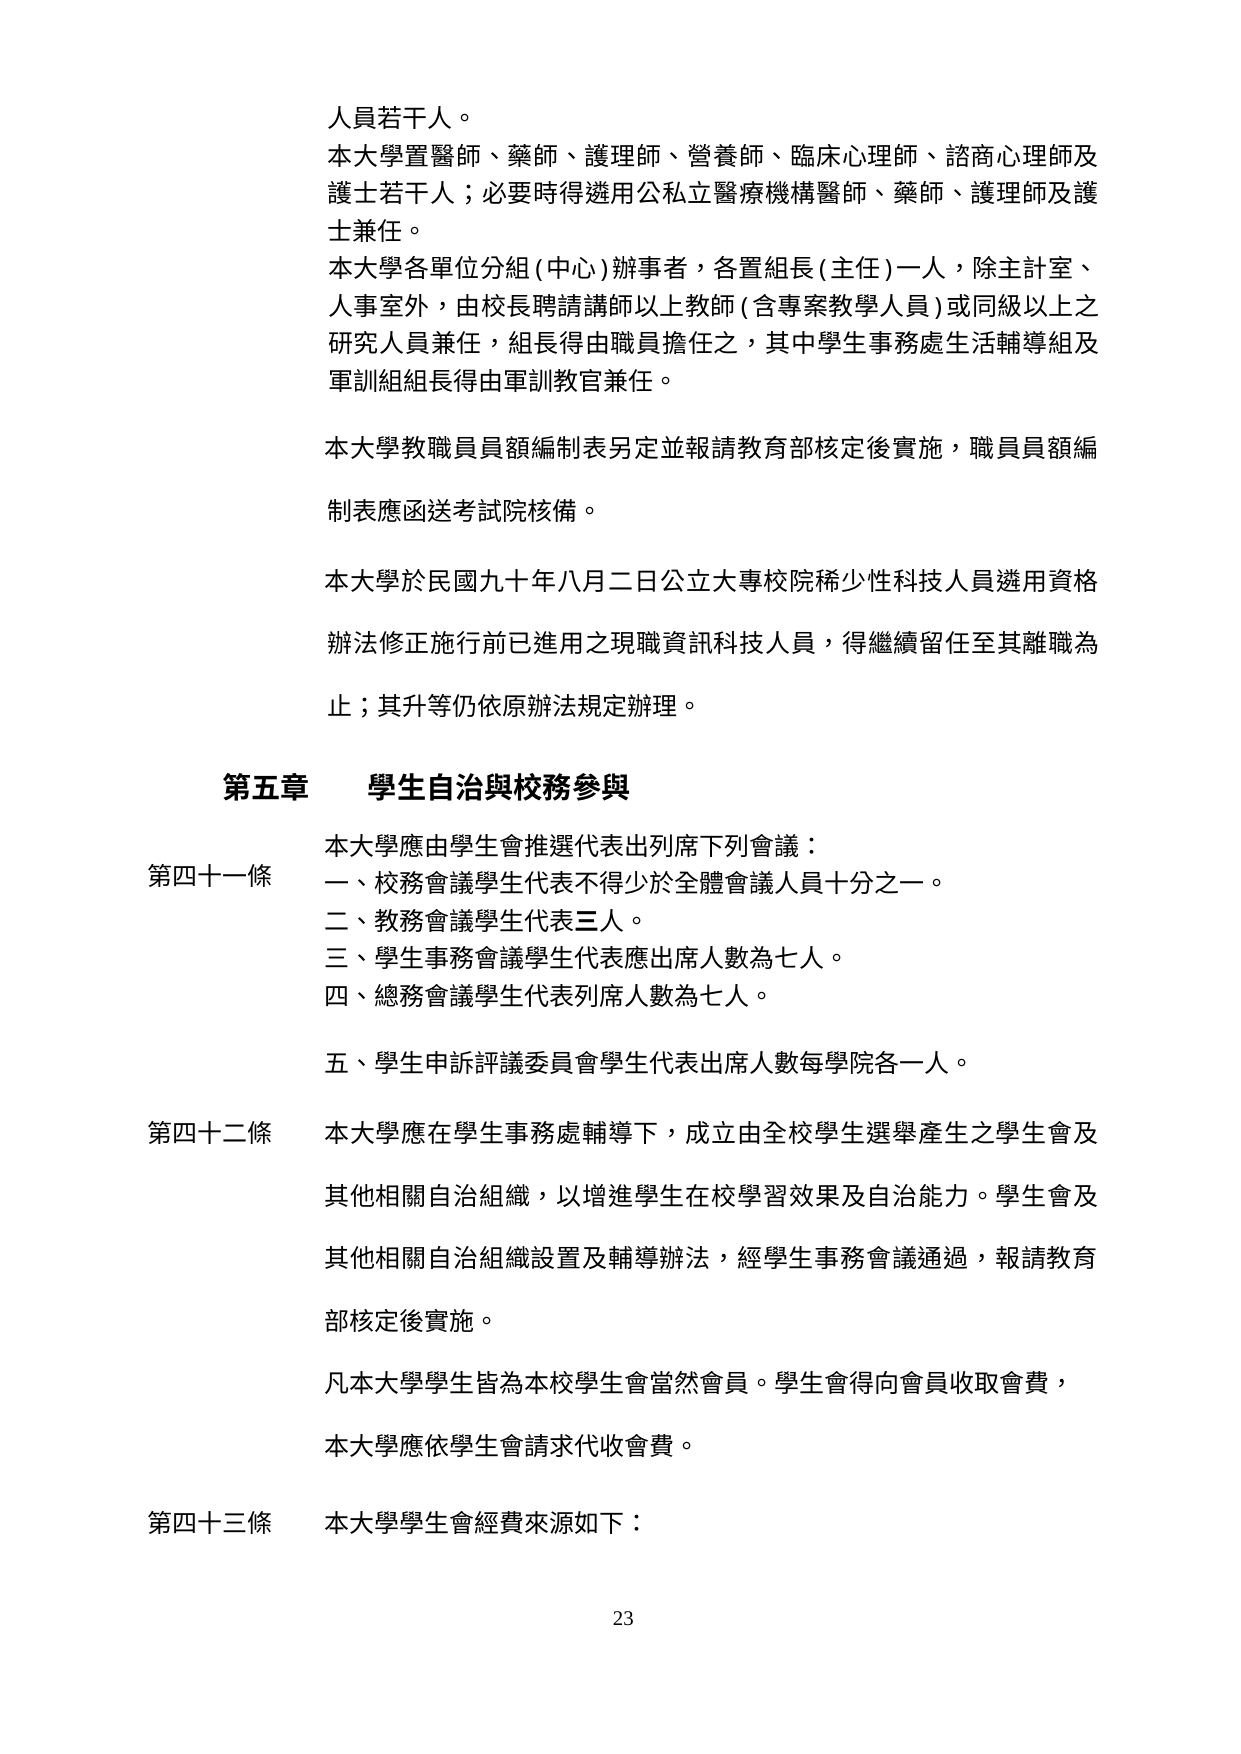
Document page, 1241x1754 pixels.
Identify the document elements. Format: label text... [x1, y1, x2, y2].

table_cell 本大學應在學生事務處輔導下，成立由全校學生選舉產生之學生會及其他相關自治組織，以增進學生在校學習效果及自治能力。學生會及其他相關自治組織設置及輔導辦法，經學生事務會議通過，報請教育部核定後實施。 凡本大學學生皆為本校學生會當然會員。學生會得向會員收取會費，本大學應依學生會請求代收會費。 [313, 1083, 1110, 1472]
table_cell 第四十一條 [136, 825, 313, 1082]
table_cell 第五章 學生自治與校務參與 [136, 725, 1110, 825]
table_cell [136, 98, 313, 725]
table_cell 本大學學生會經費來源如下： [313, 1473, 1110, 1550]
table_cell 本大學應由學生會推選代表出列席下列會議： 一、校務會議學生代表不得少於全體會議人員十分之一。 二、教務會議學生代表三人。 三、學生事務會議學生代表應出席人數為七人。 四、總務會議學生代表列席人數為七人。 五、學生申訴評議委員會學生代表出席人數每學院各一人。 [313, 825, 1110, 1082]
table_cell 第四十二條 [136, 1083, 313, 1472]
table_cell 人員若干人。 本大學置醫師、藥師、護理師、營養師、臨床心理師、諮商心理師及護士若干人；必要時得遴用公私立醫療機構醫師、藥師、護理師及護士兼任。 本大學各單位分組(中心)辦事者，各置組長(主任)一人，除主計室、人事室外，由校長聘請講師以上教師(含專案教學人員)或同級以上之研究人員兼任，組長得由職員擔任之，其中學生事務處生活輔導組及軍訓組組長得由軍訓教官兼任。 本大學教職員員額編制表另定並報請教育部核定後實施，職員員額編制表應函送考試院核備。 本大學於民國九十年八月二日公立大專校院稀少性科技人員遴用資格辦法修正施行前已進用之現職資訊科技人員，得繼續留任至其離職為止；其升等仍依原辦法規定辦理。 [313, 98, 1110, 725]
table_cell 第四十三條 [136, 1473, 313, 1550]
